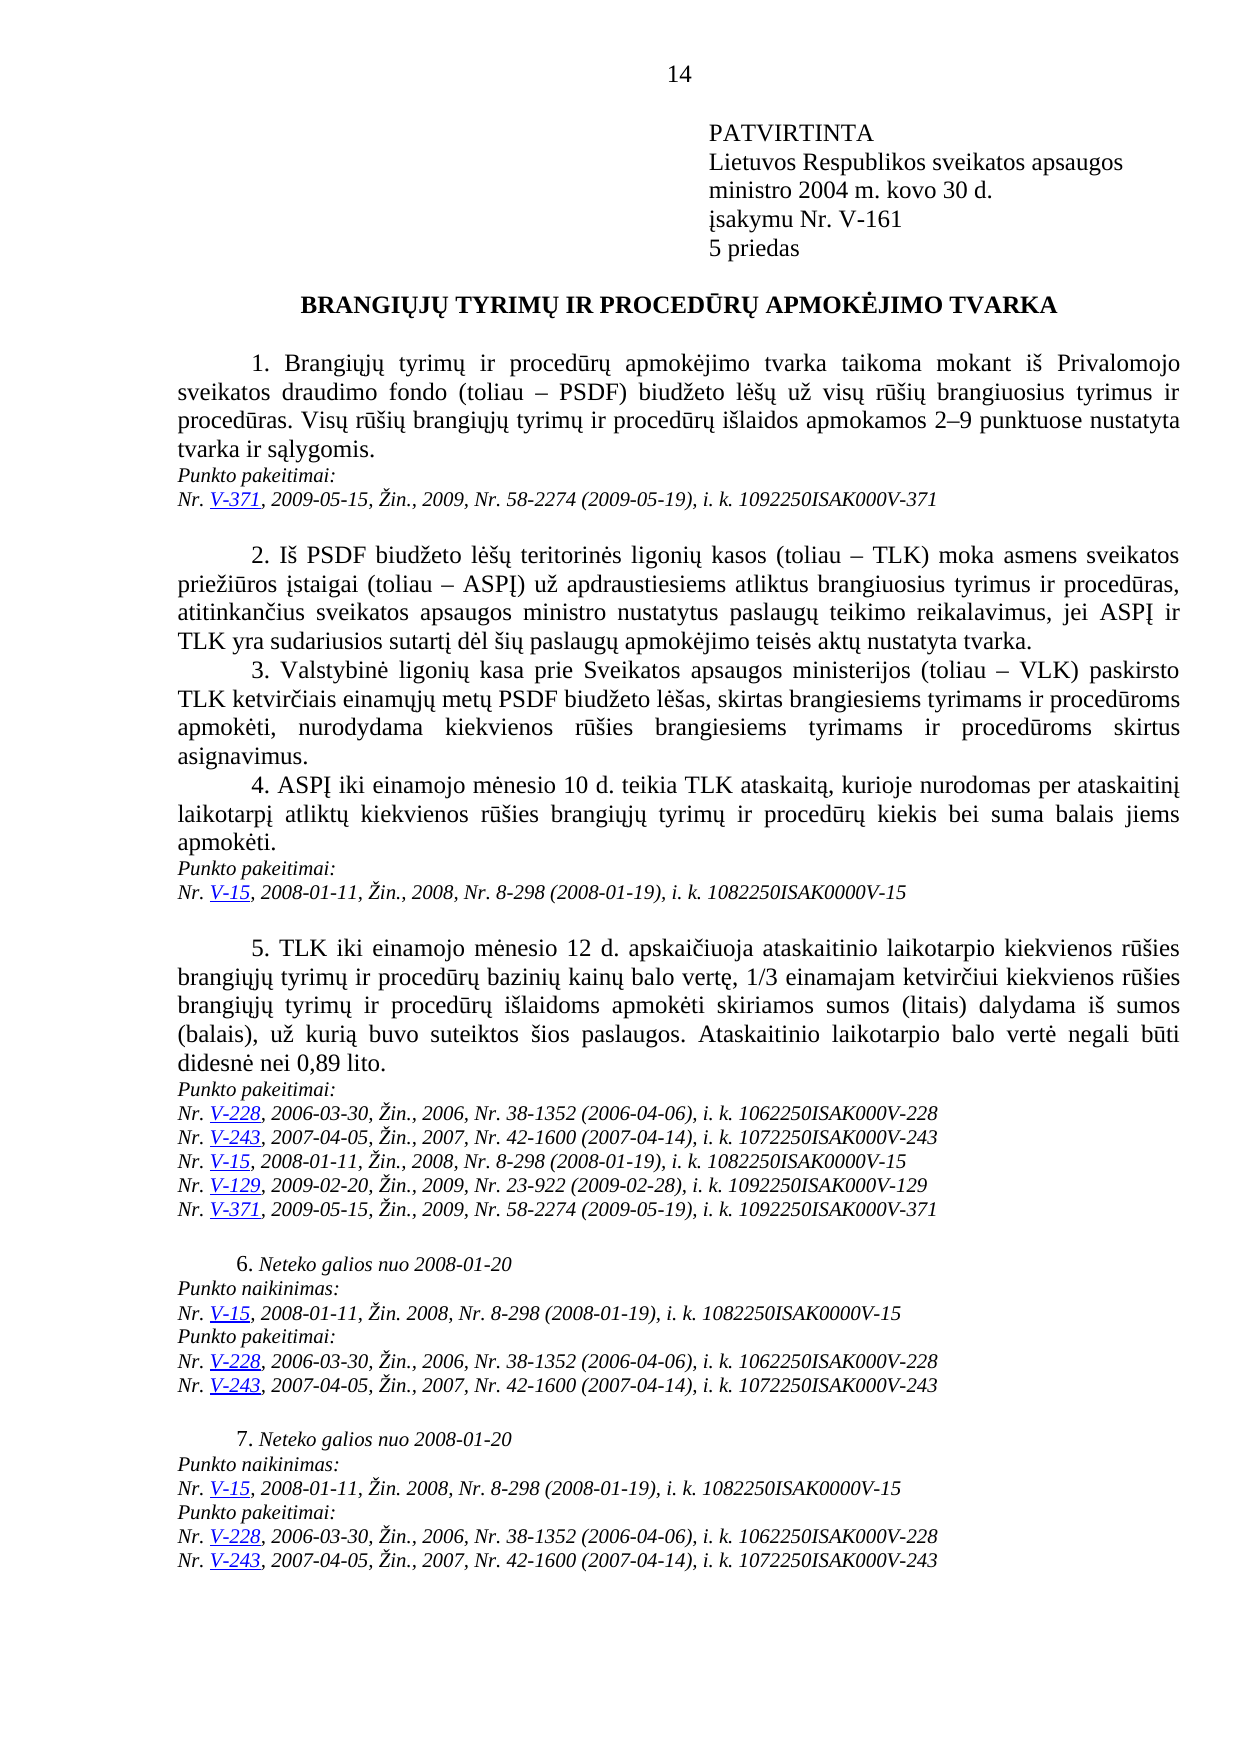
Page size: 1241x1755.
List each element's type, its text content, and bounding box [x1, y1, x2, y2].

text Punkto pakeitimai: [177, 463, 1181, 487]
text Nr. V-15, 2008-01-11, Žin. 2008, Nr. 8-298 (2008-01-19), i. k. 1082250ISAK0000V-15 [177, 1476, 1181, 1500]
text Nr. V-228, 2006-03-30, Žin., 2006, Nr. 38-1352 (2006-04-06), i. k. 1062250ISAK000V-228 [177, 1101, 1181, 1125]
text Nr. V-15, 2008-01-11, Žin., 2008, Nr. 8-298 (2008-01-19), i. k. 1082250ISAK0000V-15 [177, 1149, 1181, 1173]
text 7. Neteko galios nuo 2008-01-20 [177, 1425, 1181, 1452]
text Nr. V-243, 2007-04-05, Žin., 2007, Nr. 42-1600 (2007-04-14), i. k. 1072250ISAK000V-243 [177, 1373, 1181, 1397]
text Punkto pakeitimai: [177, 1324, 1181, 1348]
text ministro 2004 m. kovo 30 d. [177, 176, 1181, 204]
text Punkto pakeitimai: [177, 1500, 1181, 1524]
text 6. Neteko galios nuo 2008-01-20 [177, 1250, 1181, 1276]
text Punkto naikinimas: [177, 1452, 1181, 1476]
text 1. Brangiųjų tyrimų ir procedūrų apmokėjimo tvarka taikoma mokant iš Privalomojo sveikatos draudimo fondo (toliau – PSDF) biudžeto lėšų už visų rūšių brangiuosius tyrimus ir procedūras. Visų rūšių brangiųjų tyrimų ir procedūrų išlaidos apmokamos 2–9 punktuose nustatyta tvarka ir sąlygomis. [177, 348, 1181, 463]
text Nr. V-243, 2007-04-05, Žin., 2007, Nr. 42-1600 (2007-04-14), i. k. 1072250ISAK000V-243 [177, 1548, 1181, 1572]
text 5 priedas [177, 233, 1181, 262]
text PATVIRTINTA [709, 118, 1181, 147]
text 4. ASPĮ iki einamojo mėnesio 10 d. teikia TLK ataskaitą, kurioje nurodomas per ataskaitinį laikotarpį atliktų kiekvienos rūšies brangiųjų tyrimų ir procedūrų kiekis bei suma balais jiems apmokėti. [177, 770, 1181, 856]
text Nr. V-371, 2009-05-15, Žin., 2009, Nr. 58-2274 (2009-05-19), i. k. 1092250ISAK000V-371 [177, 487, 1181, 511]
text 2. Iš PSDF biudžeto lėšų teritorinės ligonių kasos (toliau – TLK) moka asmens sveikatos priežiūros įstaigai (toliau – ASPĮ) už apdraustiesiems atliktus brangiuosius tyrimus ir procedūras, atitinkančius sveikatos apsaugos ministro nustatytus paslaugų teikimo reikalavimus, jei ASPĮ ir TLK yra sudariusios sutartį dėl šių paslaugų apmokėjimo teisės aktų nustatyta tvarka. [177, 540, 1181, 655]
text Nr. V-371, 2009-05-15, Žin., 2009, Nr. 58-2274 (2009-05-19), i. k. 1092250ISAK000V-371 [177, 1197, 1181, 1221]
text 3. Valstybinė ligonių kasa prie Sveikatos apsaugos ministerijos (toliau – VLK) paskirsto TLK ketvirčiais einamųjų metų PSDF biudžeto lėšas, skirtas brangiesiems tyrimams ir procedūroms apmokėti, nurodydama kiekvienos rūšies brangiesiems tyrimams ir procedūroms skirtus asignavimus. [177, 655, 1181, 770]
text Lietuvos Respublikos sveikatos apsaugos [177, 147, 1181, 176]
text Punkto pakeitimai: [177, 856, 1181, 880]
text Nr. V-15, 2008-01-11, Žin. 2008, Nr. 8-298 (2008-01-19), i. k. 1082250ISAK0000V-15 [177, 1300, 1181, 1324]
text 5. TLK iki einamojo mėnesio 12 d. apskaičiuoja ataskaitinio laikotarpio kiekvienos rūšies brangiųjų tyrimų ir procedūrų bazinių kainų balo vertę, 1/3 einamajam ketvirčiui kiekvienos rūšies brangiųjų tyrimų ir procedūrų išlaidoms apmokėti skiriamos sumos (litais) dalydama iš sumos (balais), už kurią buvo suteiktos šios paslaugos. Ataskaitinio laikotarpio balo vertė negali būti didesnė nei 0,89 lito. [177, 933, 1181, 1077]
text Nr. V-129, 2009-02-20, Žin., 2009, Nr. 23-922 (2009-02-28), i. k. 1092250ISAK000V-129 [177, 1173, 1181, 1197]
text Nr. V-243, 2007-04-05, Žin., 2007, Nr. 42-1600 (2007-04-14), i. k. 1072250ISAK000V-243 [177, 1125, 1181, 1149]
text įsakymu Nr. V-161 [177, 204, 1181, 233]
text Punkto naikinimas: [177, 1276, 1181, 1300]
text Nr. V-15, 2008-01-11, Žin., 2008, Nr. 8-298 (2008-01-19), i. k. 1082250ISAK0000V-15 [177, 880, 1181, 904]
text Nr. V-228, 2006-03-30, Žin., 2006, Nr. 38-1352 (2006-04-06), i. k. 1062250ISAK000V-228 [177, 1524, 1181, 1548]
text Brangiųjų tyrimų ir procedūrų apmokėjimo tvarka [177, 291, 1181, 319]
text Nr. V-228, 2006-03-30, Žin., 2006, Nr. 38-1352 (2006-04-06), i. k. 1062250ISAK000V-228 [177, 1348, 1181, 1373]
text Punkto pakeitimai: [177, 1077, 1181, 1101]
